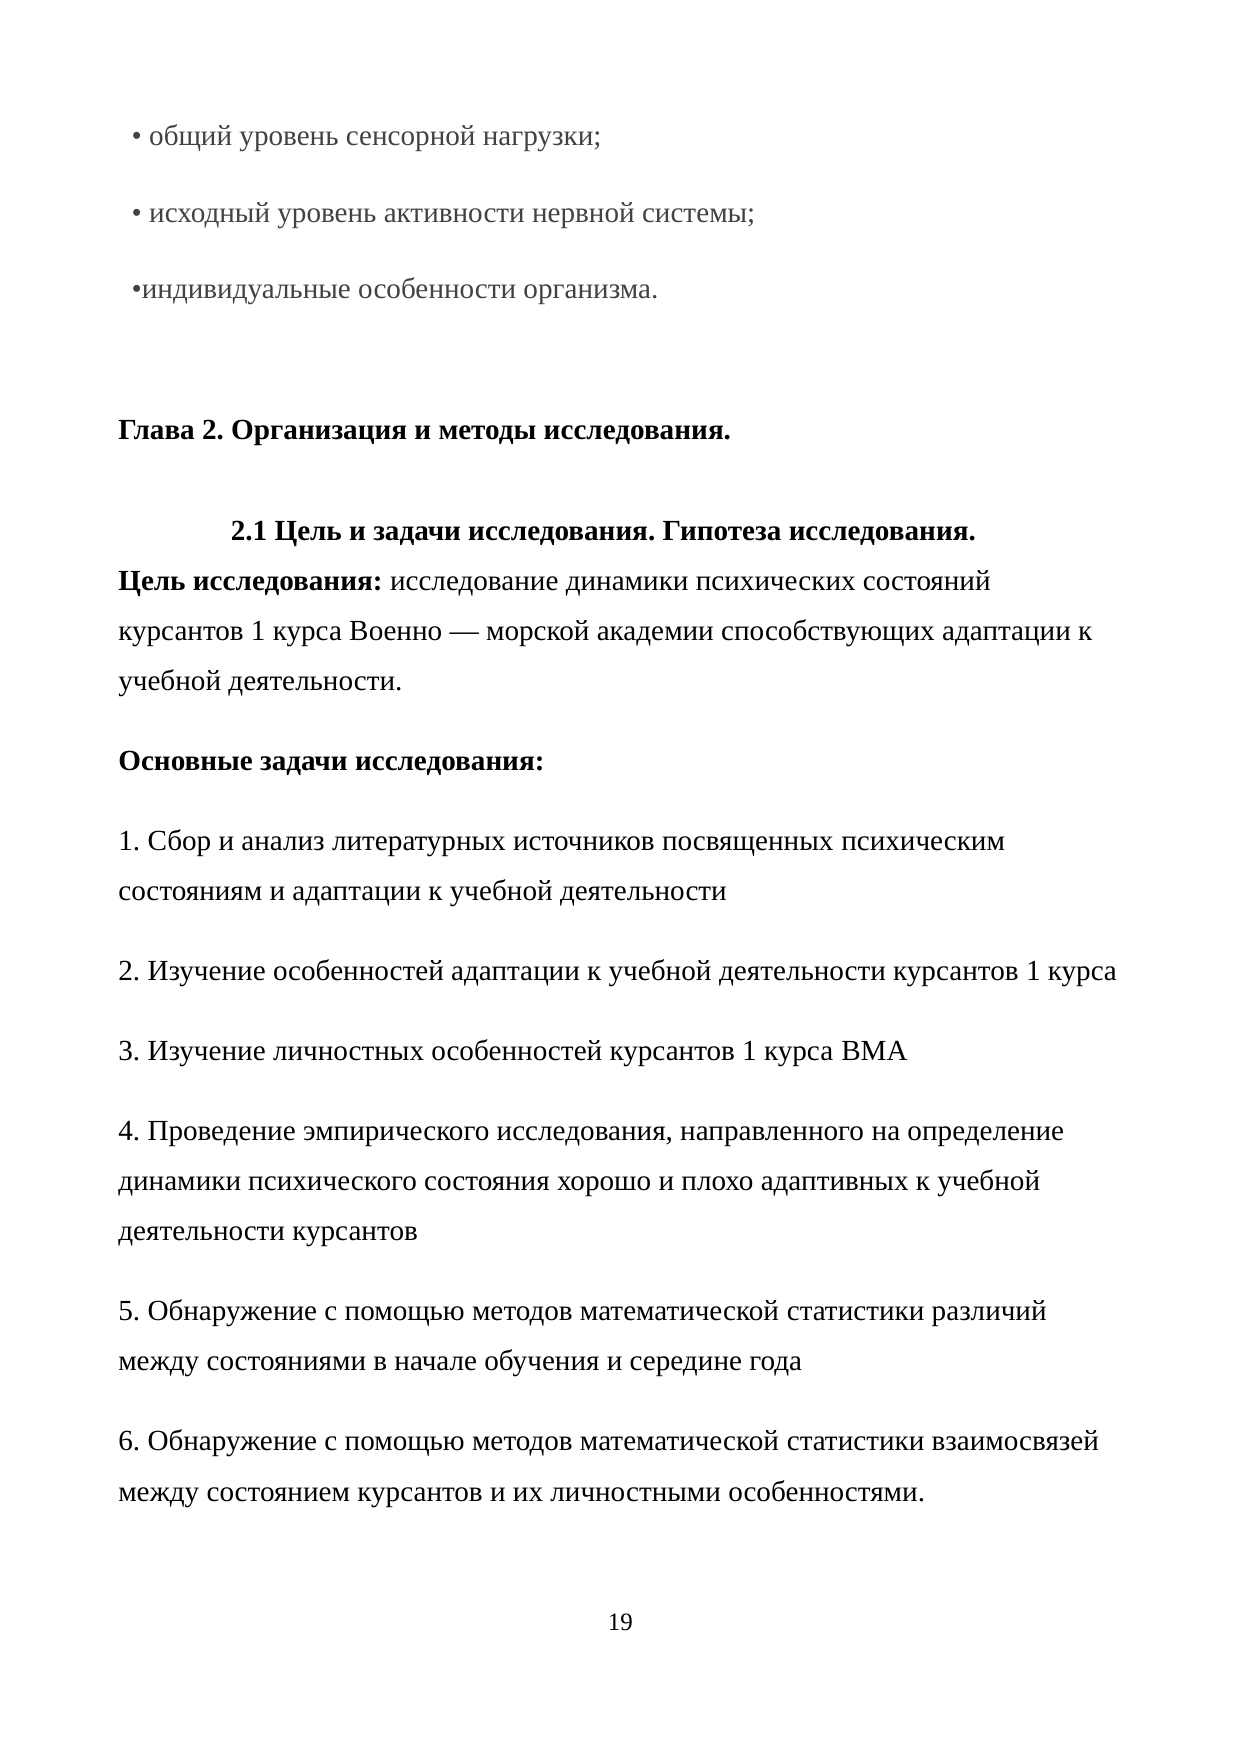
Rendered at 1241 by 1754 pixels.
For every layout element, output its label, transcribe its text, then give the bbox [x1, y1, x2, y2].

text Цель исследования: исследование динамики психических состояний курсантов 1 курса Военно — морской академии способствующих адаптации к учебной деятельности. [118, 563, 1122, 697]
text • исходный уровень активности нервной системы; [131, 195, 1109, 228]
text 5. Обнаружение с помощью методов математической статистики различий между состояниями в начале обучения и середине года [118, 1293, 1122, 1377]
text 1. Сбор и анализ литературных источников посвященных психическим состояниям и адаптации к учебной деятельности [118, 823, 1122, 907]
text Глава 2. Организация и методы исследования. [118, 412, 1122, 446]
text Основные задачи исследования: [118, 743, 1122, 777]
text 3. Изучение личностных особенностей курсантов 1 курса ВМА [118, 1033, 1122, 1067]
text 4. Проведение эмпирического исследования, направленного на определение динамики психического состояния хорошо и плохо адаптивных к учебной деятельности курсантов [118, 1113, 1122, 1247]
text •индивидуальные особенности организма. [131, 272, 1109, 305]
text 2. Изучение особенностей адаптации к учебной деятельности курсантов 1 курса [118, 953, 1122, 987]
text • общий уровень сенсорной нагрузки; [131, 118, 1109, 152]
text 6. Обнаружение с помощью методов математической статистики взаимосвязей между состоянием курсантов и их личностными особенностями. [118, 1423, 1122, 1507]
list 2.1 Цель и задачи исследования. Гипотеза исследования. [193, 513, 1122, 546]
